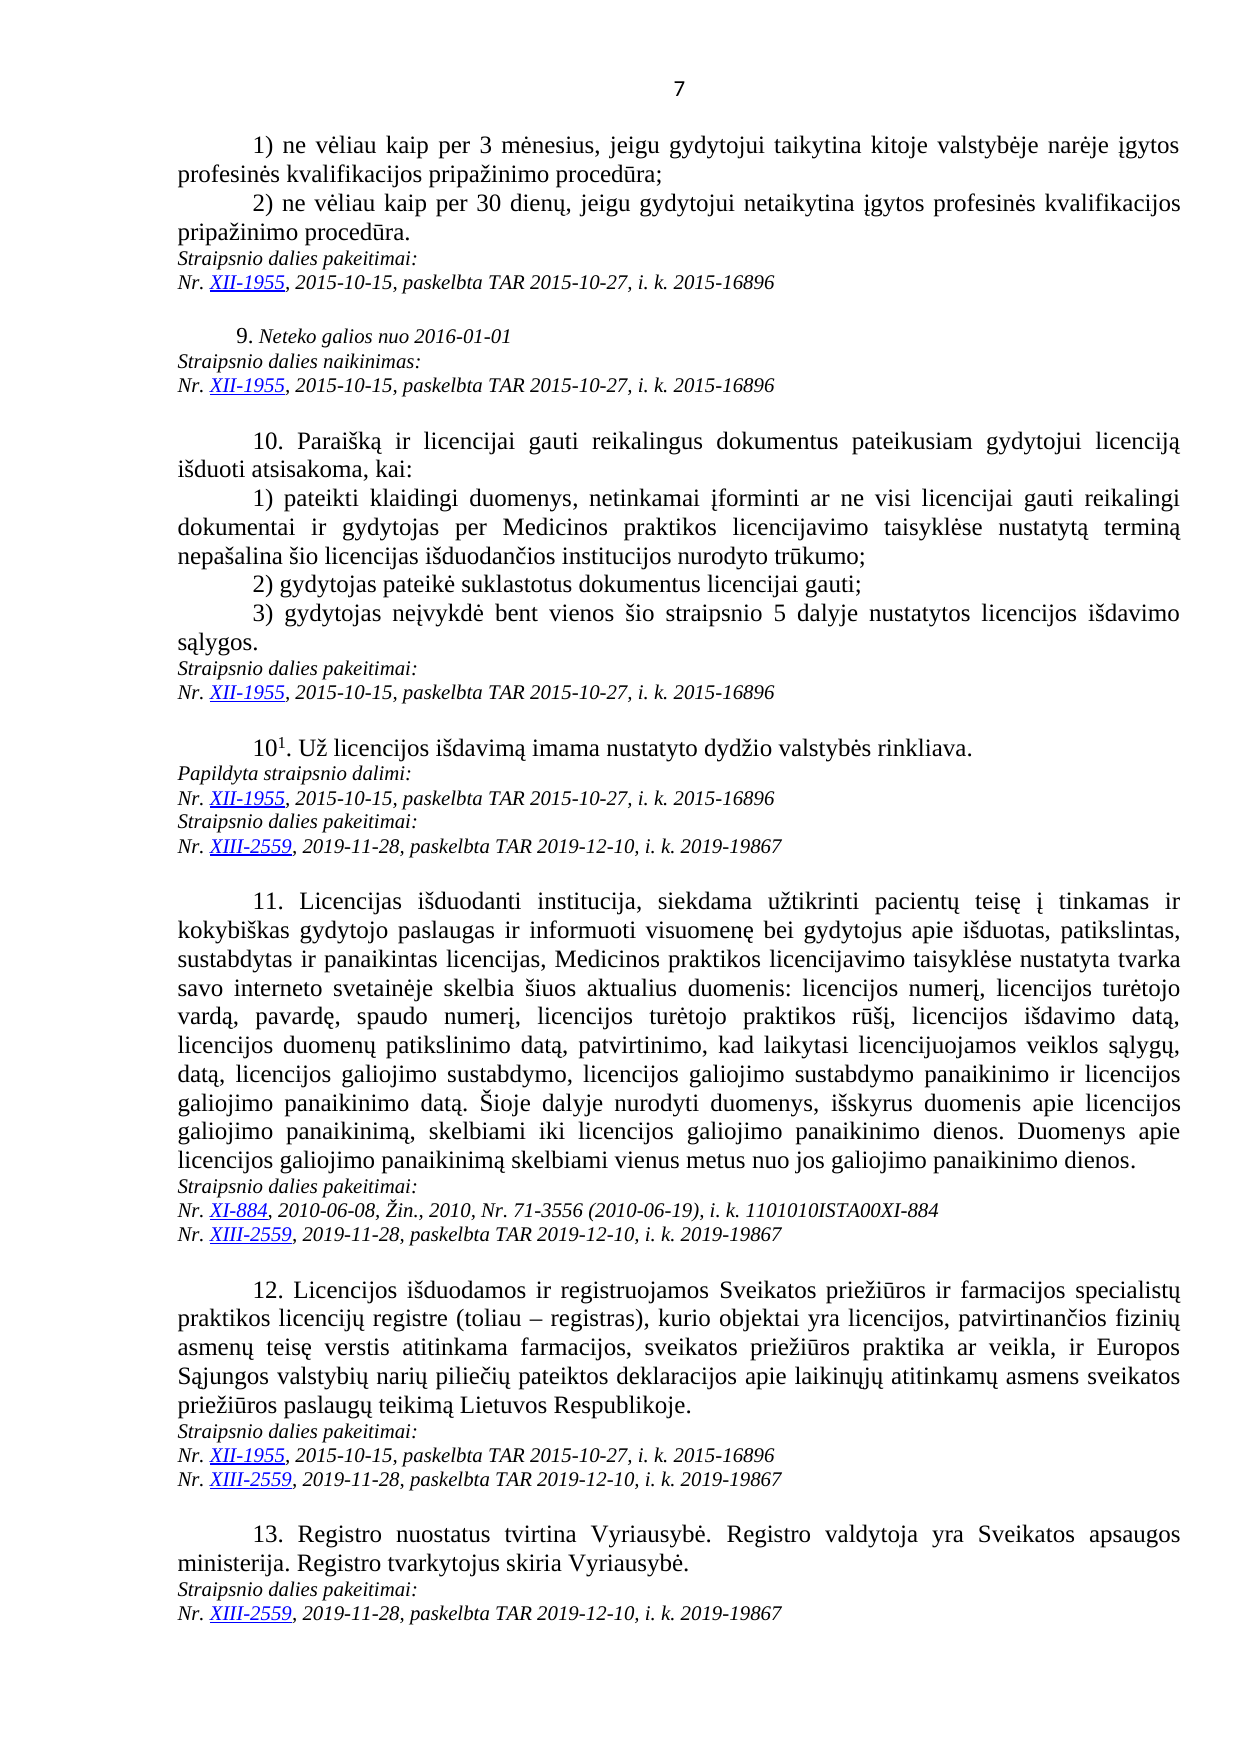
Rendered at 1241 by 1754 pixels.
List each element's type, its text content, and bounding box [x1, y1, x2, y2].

text 12. Licencijos išduodamos ir registruojamos Sveikatos priežiūros ir farmacijos specialistų praktikos licencijų registre (toliau – registras), kurio objektai yra licencijos, patvirtinančios fizinių asmenų teisę verstis atitinkama farmacijos, sveikatos priežiūros praktika ar veikla, ir Europos Sąjungos valstybių narių piliečių pateiktos deklaracijos apie laikinųjų atitinkamų asmens sveikatos priežiūros paslaugų teikimą Lietuvos Respublikoje. [177, 1275, 1181, 1418]
text 11. Licencijas išduodanti institucija, siekdama užtikrinti pacientų teisę į tinkamas ir kokybiškas gydytojo paslaugas ir informuoti visuomenę bei gydytojus apie išduotas, patikslintas, sustabdytas ir panaikintas licencijas, Medicinos praktikos licencijavimo taisyklėse nustatyta tvarka savo interneto svetainėje skelbia šiuos aktualius duomenis: licencijos numerį, licencijos turėtojo vardą, pavardę, spaudo numerį, licencijos turėtojo praktikos rūšį, licencijos išdavimo datą, licencijos duomenų patikslinimo datą, patvirtinimo, kad laikytasi licencijuojamos veiklos sąlygų, datą, licencijos galiojimo sustabdymo, licencijos galiojimo sustabdymo panaikinimo ir licencijos galiojimo panaikinimo datą. Šioje dalyje nurodyti duomenys, išskyrus duomenis apie licencijos galiojimo panaikinimą, skelbiami iki licencijos galiojimo panaikinimo dienos. Duomenys apie licencijos galiojimo panaikinimą skelbiami vienus metus nuo jos galiojimo panaikinimo dienos. [177, 886, 1181, 1174]
text Nr. XIII-2559, 2019-11-28, paskelbta TAR 2019-12-10, i. k. 2019-19867 [177, 1222, 1181, 1246]
text Nr. XII-1955, 2015-10-15, paskelbta TAR 2015-10-27, i. k. 2015-16896 [177, 270, 1181, 294]
text 101. Už licencijos išdavimą imama nustatyto dydžio valstybės rinkliava. [177, 733, 1181, 761]
text Nr. XI-884, 2010-06-08, Žin., 2010, Nr. 71-3556 (2010-06-19), i. k. 1101010ISTA00XI-884 [177, 1198, 1181, 1222]
text 9. Neteko galios nuo 2016-01-01 [177, 322, 1181, 349]
text Nr. XIII-2559, 2019-11-28, paskelbta TAR 2019-12-10, i. k. 2019-19867 [177, 1467, 1181, 1491]
text Straipsnio dalies pakeitimai: [177, 809, 1181, 833]
text Nr. XII-1955, 2015-10-15, paskelbta TAR 2015-10-27, i. k. 2015-16896 [177, 680, 1181, 704]
text Nr. XII-1955, 2015-10-15, paskelbta TAR 2015-10-27, i. k. 2015-16896 [177, 785, 1181, 809]
text Nr. XIII-2559, 2019-11-28, paskelbta TAR 2019-12-10, i. k. 2019-19867 [177, 1601, 1181, 1625]
text Straipsnio dalies pakeitimai: [177, 1174, 1181, 1198]
text 2) gydytojas pateikė suklastotus dokumentus licencijai gauti; [177, 569, 1181, 598]
text 2) ne vėliau kaip per 30 dienų, jeigu gydytojui netaikytina įgytos profesinės kvalifikacijos pripažinimo procedūra. [177, 188, 1181, 246]
text 3) gydytojas neįvykdė bent vienos šio straipsnio 5 dalyje nustatytos licencijos išdavimo sąlygos. [177, 598, 1181, 656]
text Nr. XII-1955, 2015-10-15, paskelbta TAR 2015-10-27, i. k. 2015-16896 [177, 1443, 1181, 1467]
text 1) ne vėliau kaip per 3 mėnesius, jeigu gydytojui taikytina kitoje valstybėje narėje įgytos profesinės kvalifikacijos pripažinimo procedūra; [177, 131, 1181, 188]
text Nr. XII-1955, 2015-10-15, paskelbta TAR 2015-10-27, i. k. 2015-16896 [177, 373, 1181, 397]
text Straipsnio dalies pakeitimai: [177, 1577, 1181, 1601]
text Papildyta straipsnio dalimi: [177, 761, 1181, 785]
text 13. Registro nuostatus tvirtina Vyriausybė. Registro valdytoja yra Sveikatos apsaugos ministerija. Registro tvarkytojus skiria Vyriausybė. [177, 1519, 1181, 1577]
text 1) pateikti klaidingi duomenys, netinkamai įforminti ar ne visi licencijai gauti reikalingi dokumentai ir gydytojas per Medicinos praktikos licencijavimo taisyklėse nustatytą terminą nepašalina šio licencijas išduodančios institucijos nurodyto trūkumo; [177, 483, 1181, 569]
text Straipsnio dalies pakeitimai: [177, 246, 1181, 270]
text Nr. XIII-2559, 2019-11-28, paskelbta TAR 2019-12-10, i. k. 2019-19867 [177, 833, 1181, 858]
text Straipsnio dalies naikinimas: [177, 349, 1181, 373]
text 10. Paraišką ir licencijai gauti reikalingus dokumentus pateikusiam gydytojui licenciją išduoti atsisakoma, kai: [177, 426, 1181, 483]
text Straipsnio dalies pakeitimai: [177, 656, 1181, 680]
text Straipsnio dalies pakeitimai: [177, 1418, 1181, 1443]
